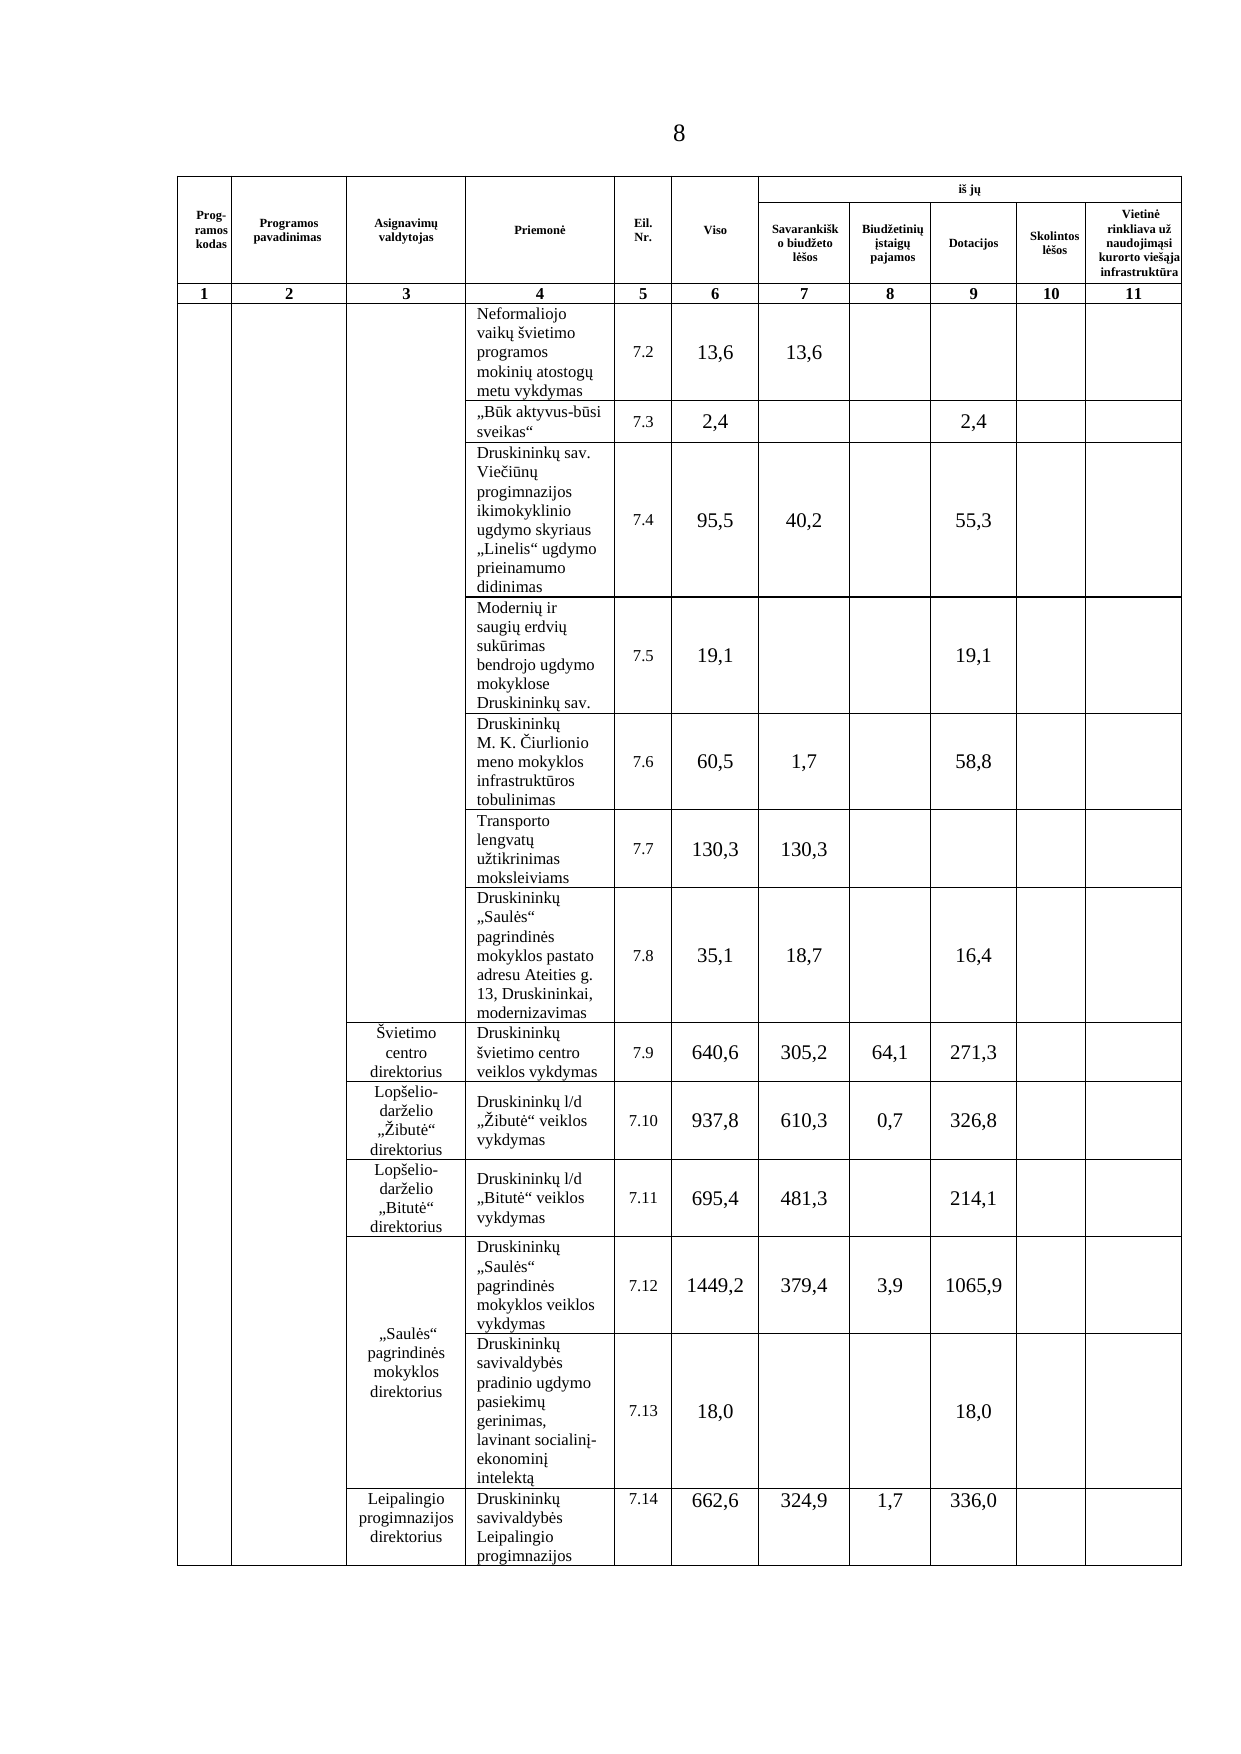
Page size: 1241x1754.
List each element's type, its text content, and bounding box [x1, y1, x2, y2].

table_cell [1086, 888, 1181, 1022]
table_cell [759, 1334, 849, 1487]
table_cell 1065,9 [931, 1237, 1016, 1333]
table_cell 7.12 [615, 1237, 671, 1333]
table_cell [178, 304, 231, 1565]
table_cell Druskininkų „Saulės“ pagrindinės mokyklos pastato adresu Ateities g. 13, Druskininkai, modernizavimas [466, 888, 614, 1022]
table_header Eil. Nr. [615, 177, 671, 283]
table_cell Druskininkų savivaldybės pradinio ugdymo pasiekimų gerinimas, lavinant socialinį-ekonominį intelektą [466, 1334, 614, 1487]
table_cell 7.7 [615, 810, 671, 887]
table_cell [1086, 1160, 1181, 1236]
table_cell 5 [615, 284, 671, 303]
table_cell [931, 304, 1016, 400]
table_cell 7.5 [615, 598, 671, 712]
table_cell 18,0 [672, 1334, 758, 1487]
table_cell 58,8 [931, 714, 1016, 809]
table_cell [1086, 1023, 1181, 1081]
table_cell [1017, 888, 1085, 1022]
table_cell Savarankiško biudžeto lėšos [759, 203, 849, 283]
table_cell Neformaliojo vaikų švietimo programos mokinių atostogų metu vykdymas [466, 304, 614, 400]
table_cell [1017, 401, 1085, 442]
table_cell Leipalingio progimnazijos direktorius [347, 1489, 465, 1565]
table_cell Druskininkų l/d „Bitutė“ veiklos vykdymas [466, 1160, 614, 1236]
table_cell 3,9 [850, 1237, 930, 1333]
table_cell 1449,2 [672, 1237, 758, 1333]
table_cell Dotacijos [931, 203, 1016, 283]
table_cell 19,1 [672, 598, 758, 712]
table_cell [1086, 1489, 1181, 1565]
table_cell [850, 810, 930, 887]
table_cell 271,3 [931, 1023, 1016, 1081]
table_cell [1017, 1160, 1085, 1236]
table_cell 35,1 [672, 888, 758, 1022]
table_cell 2,4 [931, 401, 1016, 442]
table_cell 60,5 [672, 714, 758, 809]
table_cell [1017, 1082, 1085, 1158]
table_cell 7.14 [615, 1489, 671, 1565]
table_cell Švietimo centro direktorius [347, 1023, 465, 1081]
table_cell Druskininkų sav. Viečiūnų progimnazijos ikimokyklinio ugdymo skyriaus „Linelis“ ugdymo prieinamumo didinimas [466, 443, 614, 596]
table_cell 379,4 [759, 1237, 849, 1333]
table_cell [347, 304, 465, 1022]
table_cell 4 [466, 284, 614, 303]
table_cell 18,0 [931, 1334, 1016, 1487]
table_cell 1,7 [850, 1489, 930, 1565]
table_cell 336,0 [931, 1489, 1016, 1565]
table_cell [1017, 304, 1085, 400]
table_cell [850, 714, 930, 809]
table_cell 7.3 [615, 401, 671, 442]
table_cell 7 [759, 284, 849, 303]
table_cell [1017, 1023, 1085, 1081]
table_cell 0,7 [850, 1082, 930, 1158]
table_cell 9 [931, 284, 1016, 303]
table_cell 610,3 [759, 1082, 849, 1158]
table_cell [850, 401, 930, 442]
table_cell [1086, 443, 1181, 596]
table_cell 662,6 [672, 1489, 758, 1565]
table_cell Druskininkų savivaldybės Leipalingio progimnazijos [466, 1489, 614, 1565]
table_cell [759, 598, 849, 712]
table_cell Biudžetinių įstaigų pajamos [850, 203, 930, 283]
table_cell 13,6 [672, 304, 758, 400]
table_cell 19,1 [931, 598, 1016, 712]
table_cell [1017, 598, 1085, 712]
table_cell [850, 598, 930, 712]
table_cell 130,3 [759, 810, 849, 887]
table_cell [1017, 810, 1085, 887]
table_cell [850, 443, 930, 596]
table_cell [759, 401, 849, 442]
table_cell 326,8 [931, 1082, 1016, 1158]
table_cell 1,7 [759, 714, 849, 809]
table_cell Druskininkų švietimo centro veiklos vykdymas [466, 1023, 614, 1081]
table_cell 1 [178, 284, 231, 303]
table_cell 55,3 [931, 443, 1016, 596]
table_cell 2 [232, 284, 346, 303]
table_cell Modernių ir saugių erdvių sukūrimas bendrojo ugdymo mokyklose Druskininkų sav. [466, 598, 614, 712]
table_cell [850, 304, 930, 400]
table_cell 7.2 [615, 304, 671, 400]
table_cell [850, 888, 930, 1022]
table_cell Druskininkų l/d „Žibutė“ veiklos vykdymas [466, 1082, 614, 1158]
table_cell [931, 810, 1016, 887]
table_cell 64,1 [850, 1023, 930, 1081]
table_cell Transporto lengvatų užtikrinimas moksleiviams [466, 810, 614, 887]
table_cell 7.11 [615, 1160, 671, 1236]
table_cell [1017, 1237, 1085, 1333]
table_cell 8 [850, 284, 930, 303]
table_cell Druskininkų „Saulės“ pagrindinės mokyklos veiklos vykdymas [466, 1237, 614, 1333]
table_cell 7.8 [615, 888, 671, 1022]
table_cell Druskininkų M. K. Čiurlionio meno mokyklos infrastruktūros tobulinimas [466, 714, 614, 809]
table_cell Vietinė rinkliava už naudojimąsi kurorto viešąja infrastruktūra [1086, 203, 1181, 283]
table_cell 7.10 [615, 1082, 671, 1158]
table_header Viso [672, 177, 758, 283]
table_cell Lopšelio-darželio „Žibutė“ direktorius [347, 1082, 465, 1158]
table_cell 214,1 [931, 1160, 1016, 1236]
table_cell „Būk aktyvus-būsi sveikas“ [466, 401, 614, 442]
table_cell [1086, 810, 1181, 887]
table_cell [1017, 714, 1085, 809]
table_cell 7.13 [615, 1334, 671, 1487]
table_cell 324,9 [759, 1489, 849, 1565]
table_cell 6 [672, 284, 758, 303]
table_cell 11 [1086, 284, 1181, 303]
table_cell 305,2 [759, 1023, 849, 1081]
table_cell 7.9 [615, 1023, 671, 1081]
table_cell [1086, 304, 1181, 400]
table_cell „Saulės“ pagrindinės mokyklos direktorius [347, 1237, 465, 1487]
table_cell [1086, 1237, 1181, 1333]
table_cell [1017, 1334, 1085, 1487]
table_cell Skolintos lėšos [1017, 203, 1085, 283]
table_cell [850, 1160, 930, 1236]
table_header Prog-ramos kodas [178, 177, 231, 283]
table_cell 95,5 [672, 443, 758, 596]
table_cell Lopšelio-darželio „Bitutė“ direktorius [347, 1160, 465, 1236]
table_cell [1017, 443, 1085, 596]
table_cell [232, 304, 346, 1565]
table_cell 481,3 [759, 1160, 849, 1236]
table_cell 937,8 [672, 1082, 758, 1158]
table_cell 2,4 [672, 401, 758, 442]
table_cell 3 [347, 284, 465, 303]
table_cell 16,4 [931, 888, 1016, 1022]
table_header Priemonė [466, 177, 614, 283]
table_cell [1086, 401, 1181, 442]
table_cell 10 [1017, 284, 1085, 303]
table_cell [1086, 714, 1181, 809]
table_cell [1086, 598, 1181, 712]
table_cell [850, 1334, 930, 1487]
table_cell 695,4 [672, 1160, 758, 1236]
table_header iš jų [759, 177, 1181, 202]
table_cell [1017, 1489, 1085, 1565]
table_header Programos pavadinimas [232, 177, 346, 283]
table_cell 7.6 [615, 714, 671, 809]
table_cell 40,2 [759, 443, 849, 596]
table_cell [1086, 1082, 1181, 1158]
table_cell 130,3 [672, 810, 758, 887]
table_cell 18,7 [759, 888, 849, 1022]
table_cell 7.4 [615, 443, 671, 596]
table_cell [1086, 1334, 1181, 1487]
table_cell 640,6 [672, 1023, 758, 1081]
table_cell 13,6 [759, 304, 849, 400]
table_header Asignavimų valdytojas [347, 177, 465, 283]
